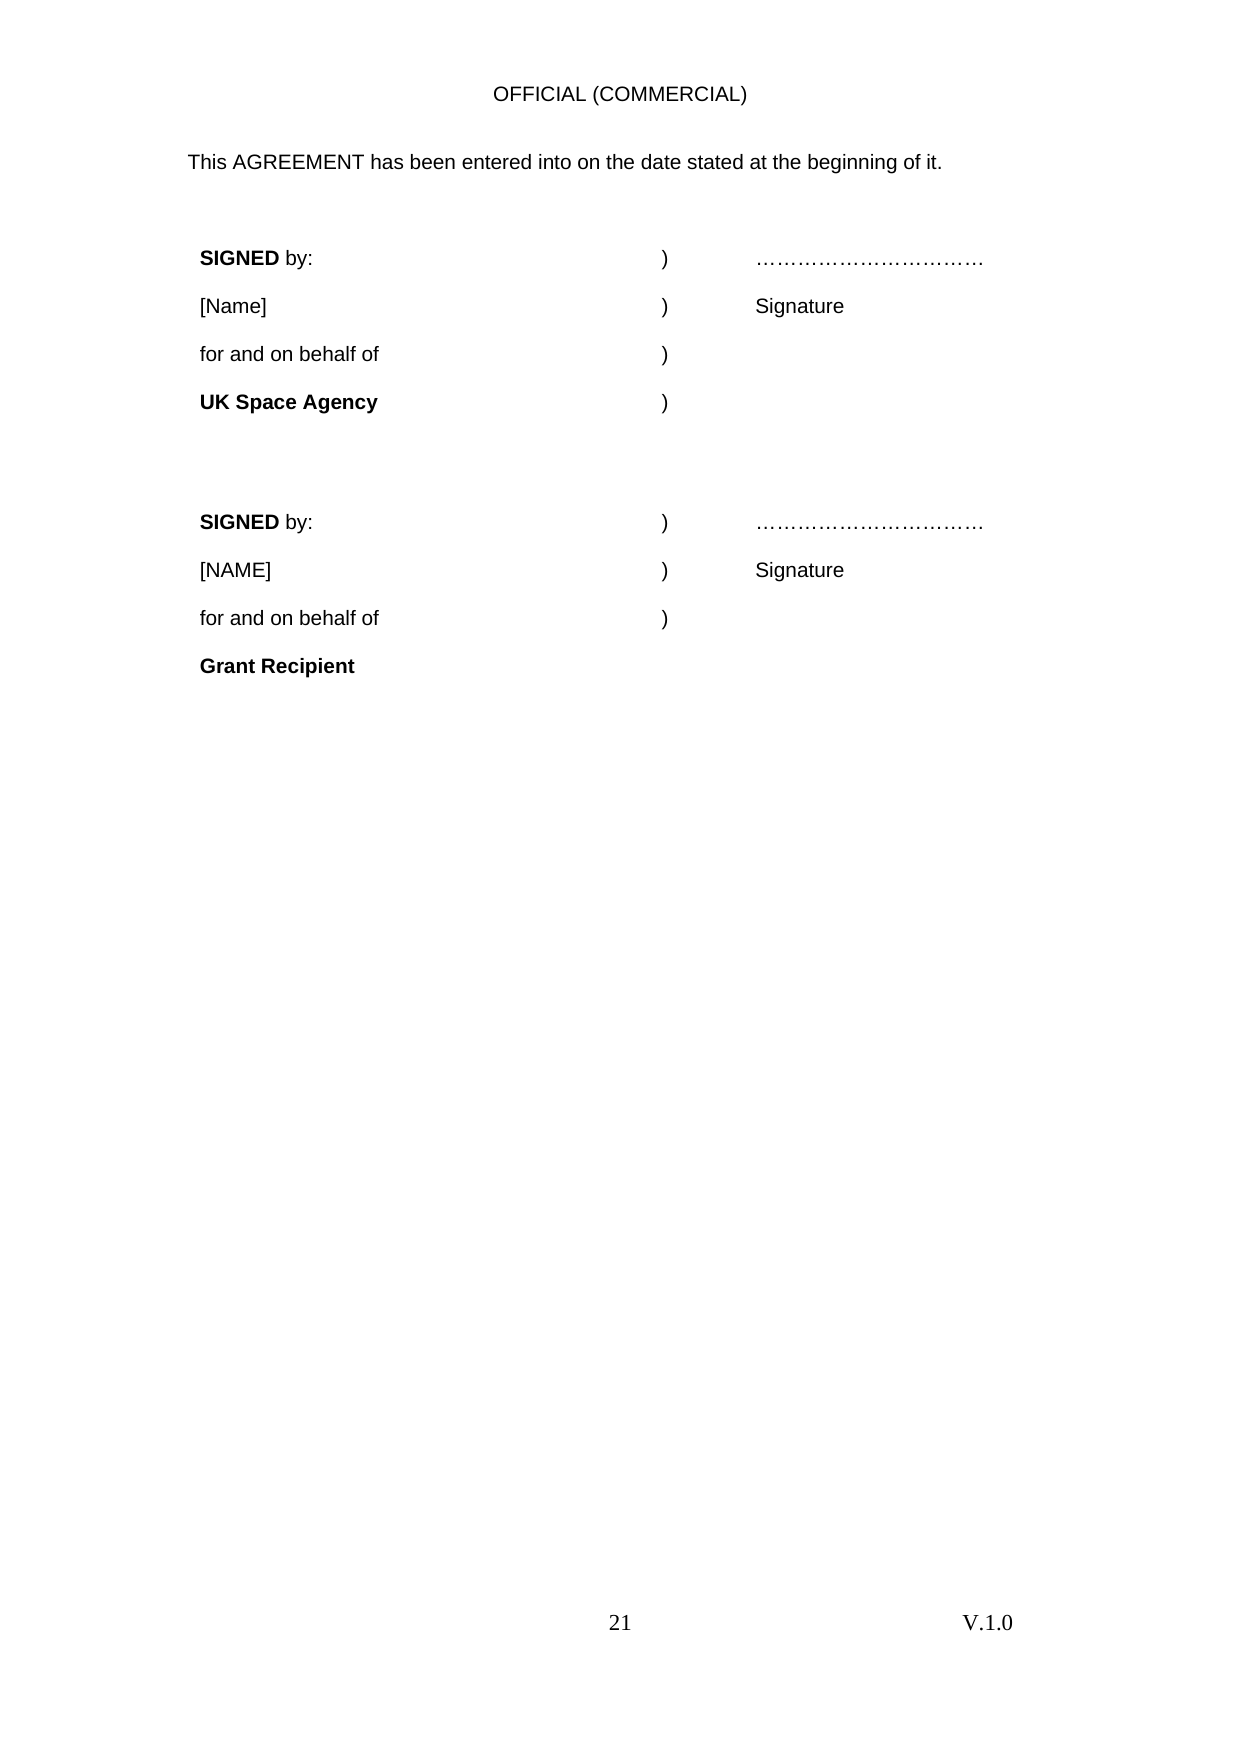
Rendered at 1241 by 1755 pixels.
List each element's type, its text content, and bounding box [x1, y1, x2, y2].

table_cell ) [650, 390, 743, 438]
text This AGREEMENT has been entered into on the date stated at the beginning of it. [187, 150, 1053, 174]
table_cell Grant Recipient [188, 654, 649, 677]
table_cell [743, 462, 1148, 486]
table_header SIGNED by: [188, 246, 649, 294]
table_cell [Name] [188, 294, 649, 342]
table_cell [743, 486, 1148, 510]
table_cell [743, 701, 1148, 725]
table_cell SIGNED by: [188, 510, 649, 558]
table_cell for and on behalf of [188, 342, 649, 390]
table_cell [743, 654, 1148, 677]
table_cell ) [650, 342, 743, 390]
table_cell ) [650, 606, 743, 653]
table_cell [743, 438, 1148, 462]
table_cell [743, 606, 1148, 653]
table_cell Signature [743, 558, 1148, 606]
table_cell Signature [743, 294, 1148, 342]
table_cell [650, 654, 743, 677]
table_cell [743, 678, 1148, 701]
table_header ) [650, 246, 743, 294]
table_header …………………………… [743, 246, 1148, 294]
table_cell [188, 678, 649, 701]
table_cell …………………………… [743, 510, 1148, 558]
table_cell [650, 486, 743, 510]
table_cell [650, 678, 743, 701]
table_cell ) [650, 294, 743, 342]
table_cell [188, 701, 649, 725]
table_cell [188, 462, 649, 486]
table_cell [743, 342, 1148, 390]
table_cell [188, 486, 649, 510]
table_cell [188, 438, 649, 462]
table_cell ) [650, 510, 743, 558]
table_cell [650, 701, 743, 725]
table_cell [650, 438, 743, 462]
table_cell UK Space Agency [188, 390, 649, 438]
table_cell [650, 462, 743, 486]
table_cell ) [650, 558, 743, 606]
table_cell [NAME] [188, 558, 649, 606]
table_cell for and on behalf of [188, 606, 649, 653]
table_cell [743, 390, 1148, 438]
